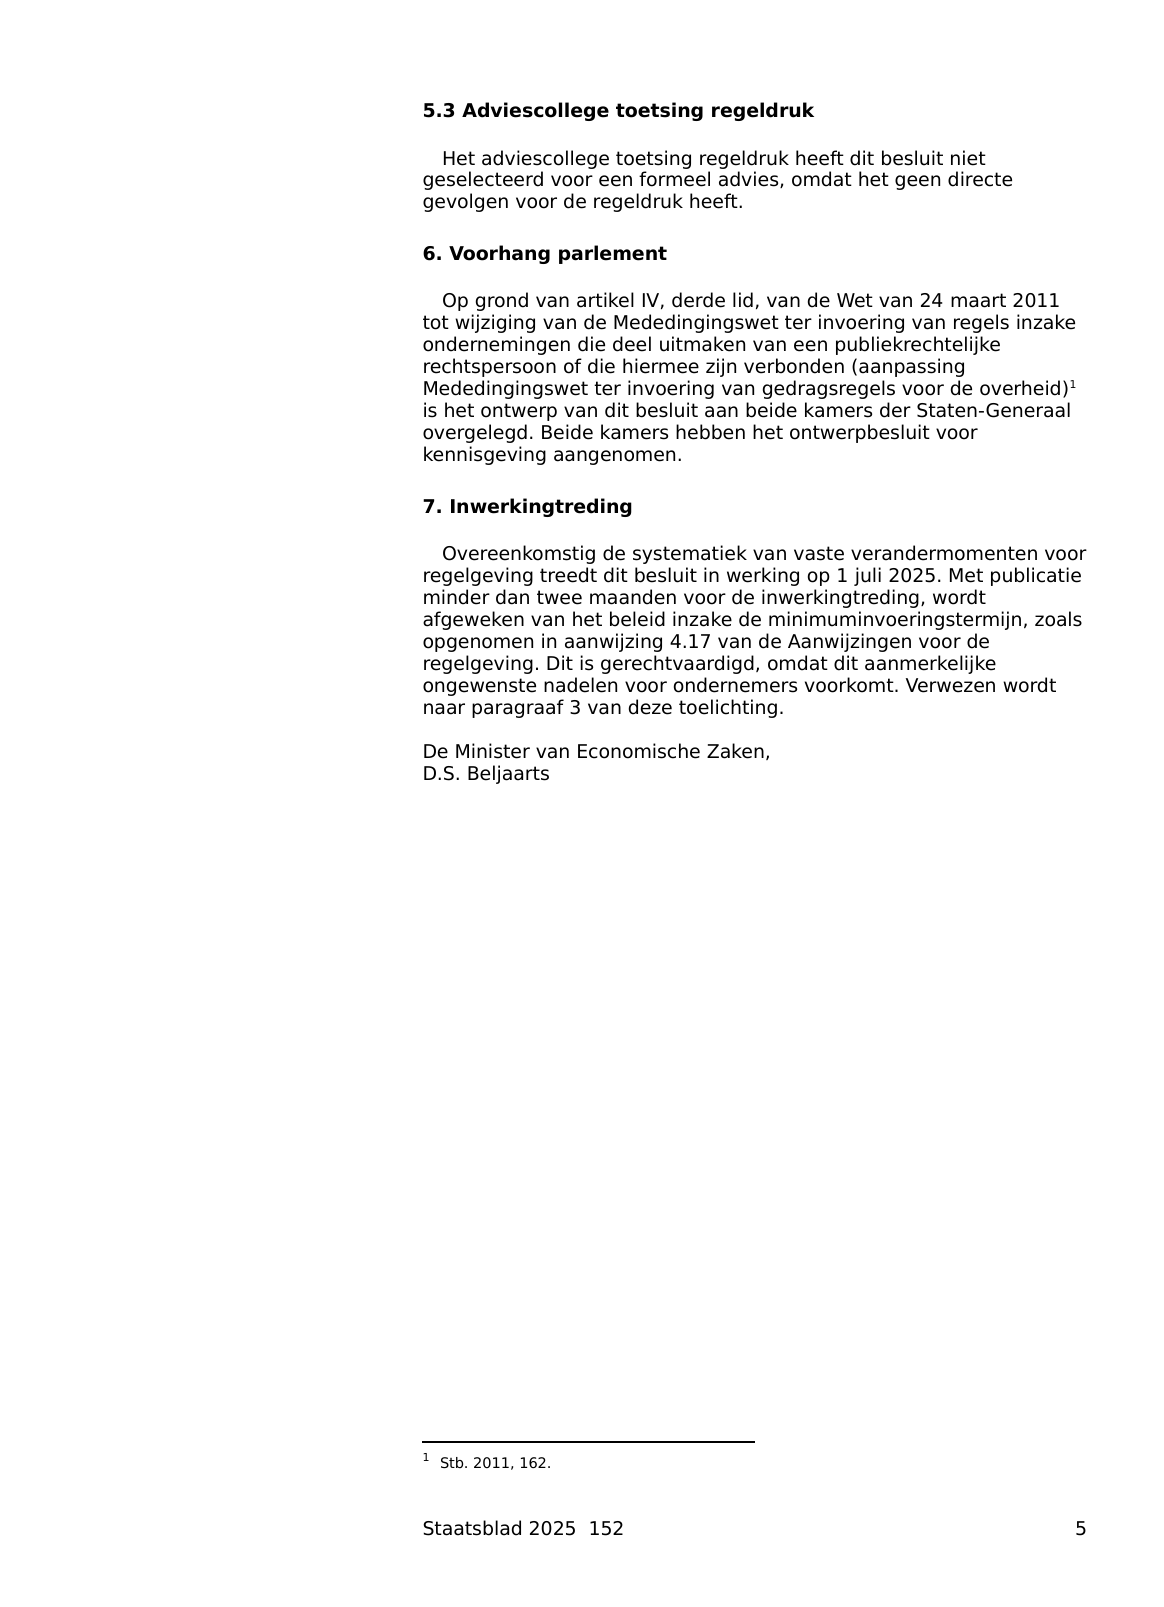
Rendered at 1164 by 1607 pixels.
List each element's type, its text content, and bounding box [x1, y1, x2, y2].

text De Minister van Economische Zaken, D.S. Beljaarts [422, 741, 1087, 785]
text Overeenkomstig de systematiek van vaste verandermomenten voor regelgeving treedt dit besluit in werking op 1 juli 2025. Met publicatie minder dan twee maanden voor de inwerkingtreding, wordt afgeweken van het beleid inzake de minimuminvoeringstermijn, zoals opgenomen in aanwijzing 4.17 van de Aanwijzingen voor de regelgeving. Dit is gerechtvaardigd, omdat dit aanmerkelijke ongewenste nadelen voor ondernemers voorkomt. Verwezen wordt naar paragraaf 3 van deze toelichting. [422, 543, 1087, 719]
text Het adviescollege toetsing regeldruk heeft dit besluit niet geselecteerd voor een formeel advies, omdat het geen directe gevolgen voor de regeldruk heeft. [422, 147, 1087, 213]
text Op grond van artikel IV, derde lid, van de Wet van 24 maart 2011 tot wijziging van de Mededingingswet ter invoering van regels inzake ondernemingen die deel uitmaken van een publiekrechtelijke rechtspersoon of die hiermee zijn verbonden (aanpassing Mededingingswet ter invoering van gedragsregels voor de overheid) is het ontwerp van dit besluit aan beide kamers der Staten-Generaal overgelegd. Beide kamers hebben het ontwerpbesluit voor kennisgeving aangenomen. [422, 290, 1087, 466]
subtitle 6. Voorhang parlement [422, 243, 1087, 265]
text Stb. 2011, 162. [422, 1451, 1087, 1473]
subtitle 5.3 Adviescollege toetsing regeldruk [422, 100, 1087, 122]
subtitle 7. Inwerkingtreding [422, 496, 1087, 518]
